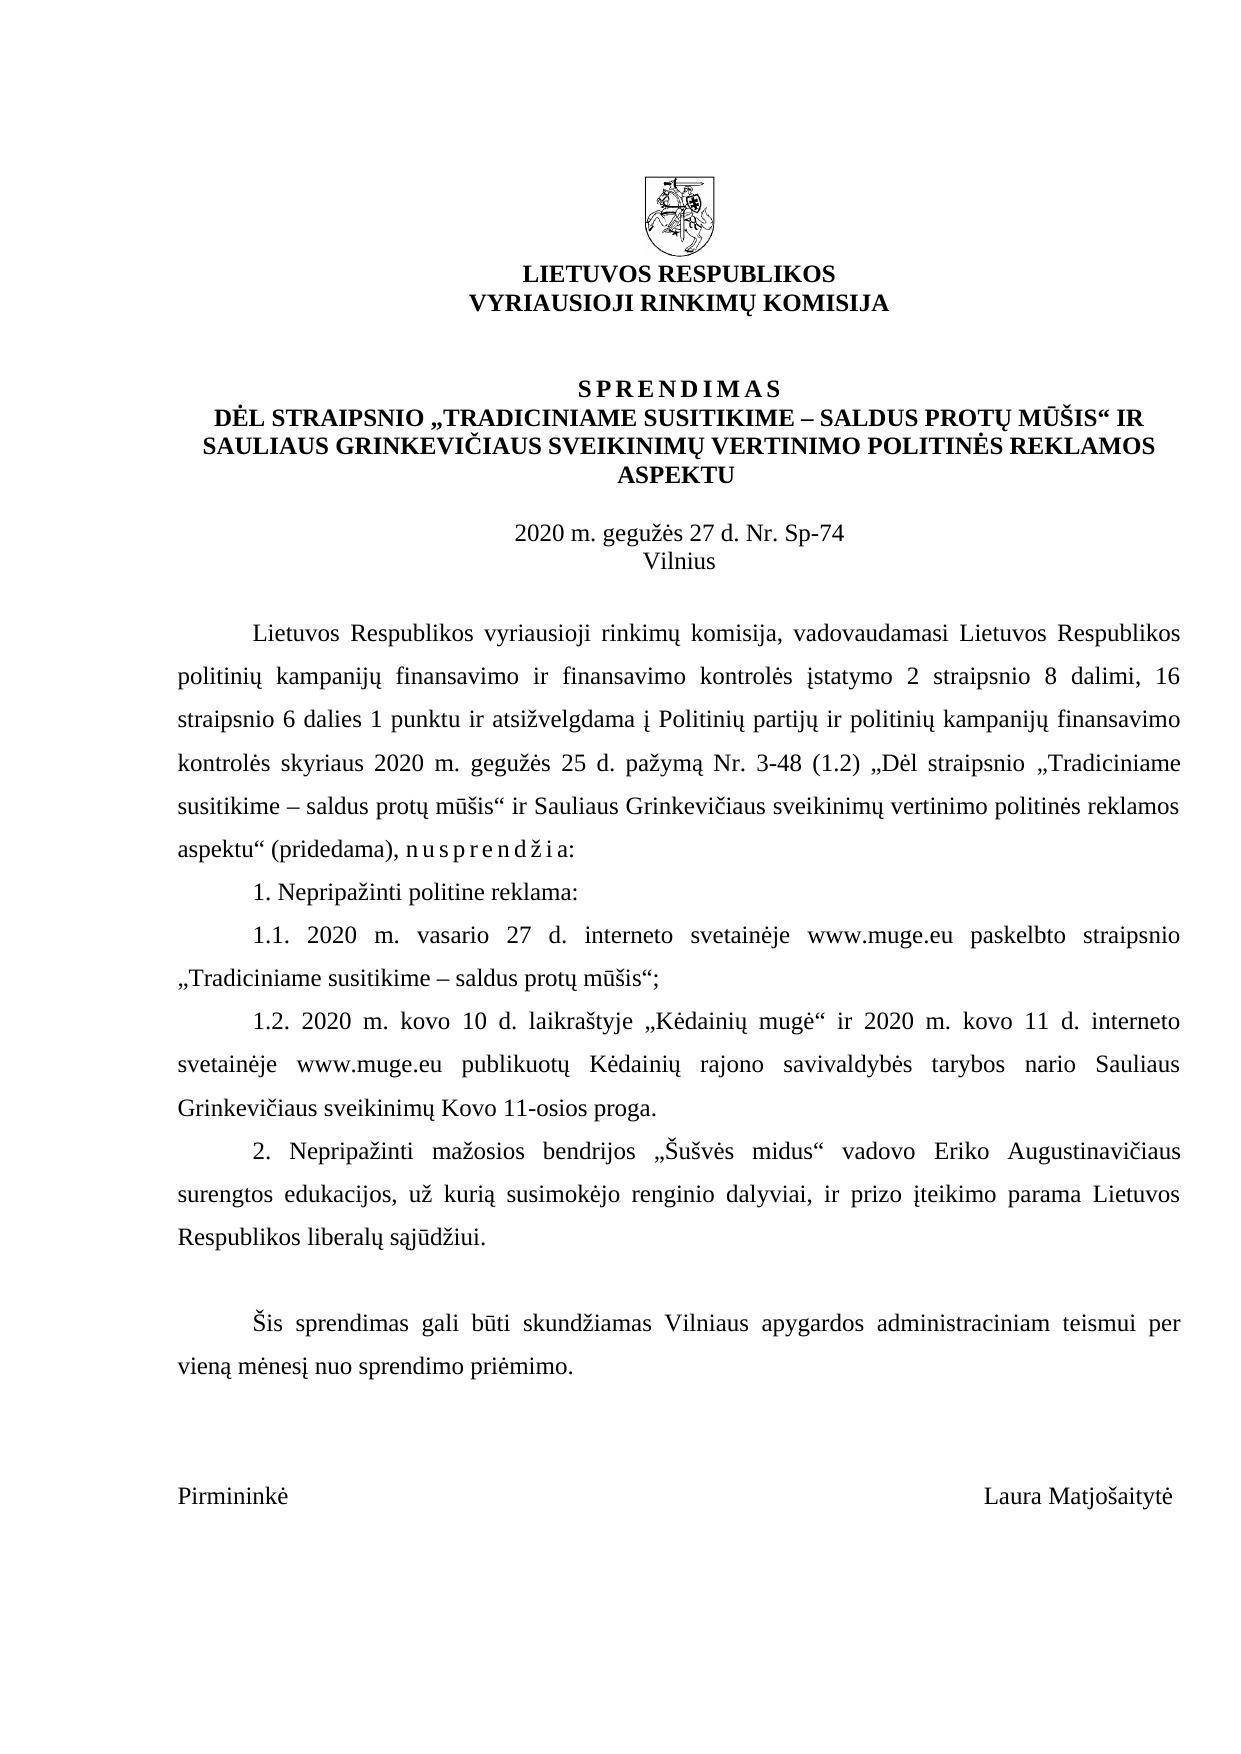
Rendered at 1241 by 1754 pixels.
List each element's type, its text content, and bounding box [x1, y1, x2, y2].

text SPRENDIMAS [177, 374, 1181, 403]
text LIETUVOS RESPUBLIKOS [177, 259, 1181, 288]
text 1.2. 2020 m. kovo 10 d. laikraštyje „Kėdainių mugė“ ir 2020 m. kovo 11 d. interneto svetainėje www.muge.eu publikuotų Kėdainių rajono savivaldybės tarybos nario Sauliaus Grinkevičiaus sveikinimų Kovo 11-osios proga. [177, 1006, 1181, 1121]
text Vilnius [177, 546, 1181, 575]
text 1. Nepripažinti politine reklama: [177, 877, 1181, 906]
text VYRIAUSIOJI RINKIMŲ KOMISIJA [177, 288, 1181, 316]
text Lietuvos Respublikos vyriausioji rinkimų komisija, vadovaudamasi Lietuvos Respublikos politinių kampanijų finansavimo ir finansavimo kontrolės įstatymo 2 straipsnio 8 dalimi, 16 straipsnio 6 dalies 1 punktu ir atsižvelgdama į Politinių partijų ir politinių kampanijų finansavimo kontrolės skyriaus 2020 m. gegužės 25 d. pažymą Nr. 3-48 (1.2) „Dėl straipsnio „Tradiciniame susitikime – saldus protų mūšis“ ir Sauliaus Grinkevičiaus sveikinimų vertinimo politinės reklamos aspektu“ (pridedama), nusprendžia: [177, 618, 1181, 863]
text Šis sprendimas gali būti skundžiamas Vilniaus apygardos administraciniam teismui per vieną mėnesį nuo sprendimo priėmimo. [177, 1308, 1181, 1380]
text 2. Nepripažinti mažosios bendrijos „Šušvės midus“ vadovo Eriko Augustinavičiaus surengtos edukacijos, už kurią susimokėjo renginio dalyviai, ir prizo įteikimo parama Lietuvos Respublikos liberalų sąjūdžiui. [177, 1136, 1181, 1251]
text DĖL STRAIPSNIO „TRADICINIAME SUSITIKIME – SALDUS PROTŲ MŪŠIS“ IR SAULIAUS GRINKEVIČIAUS SVEIKINIMŲ VERTINIMO POLITINĖS REKLAMOS ASPEKTU [177, 403, 1181, 489]
text Pirmininkė Laura Matjošaitytė [177, 1481, 1181, 1509]
text 2020 m. gegužės 27 d. Nr. Sp-74 [177, 518, 1181, 546]
text 1.1. 2020 m. vasario 27 d. interneto svetainėje www.muge.eu paskelbto straipsnio „Tradiciniame susitikime – saldus protų mūšis“; [177, 920, 1181, 992]
